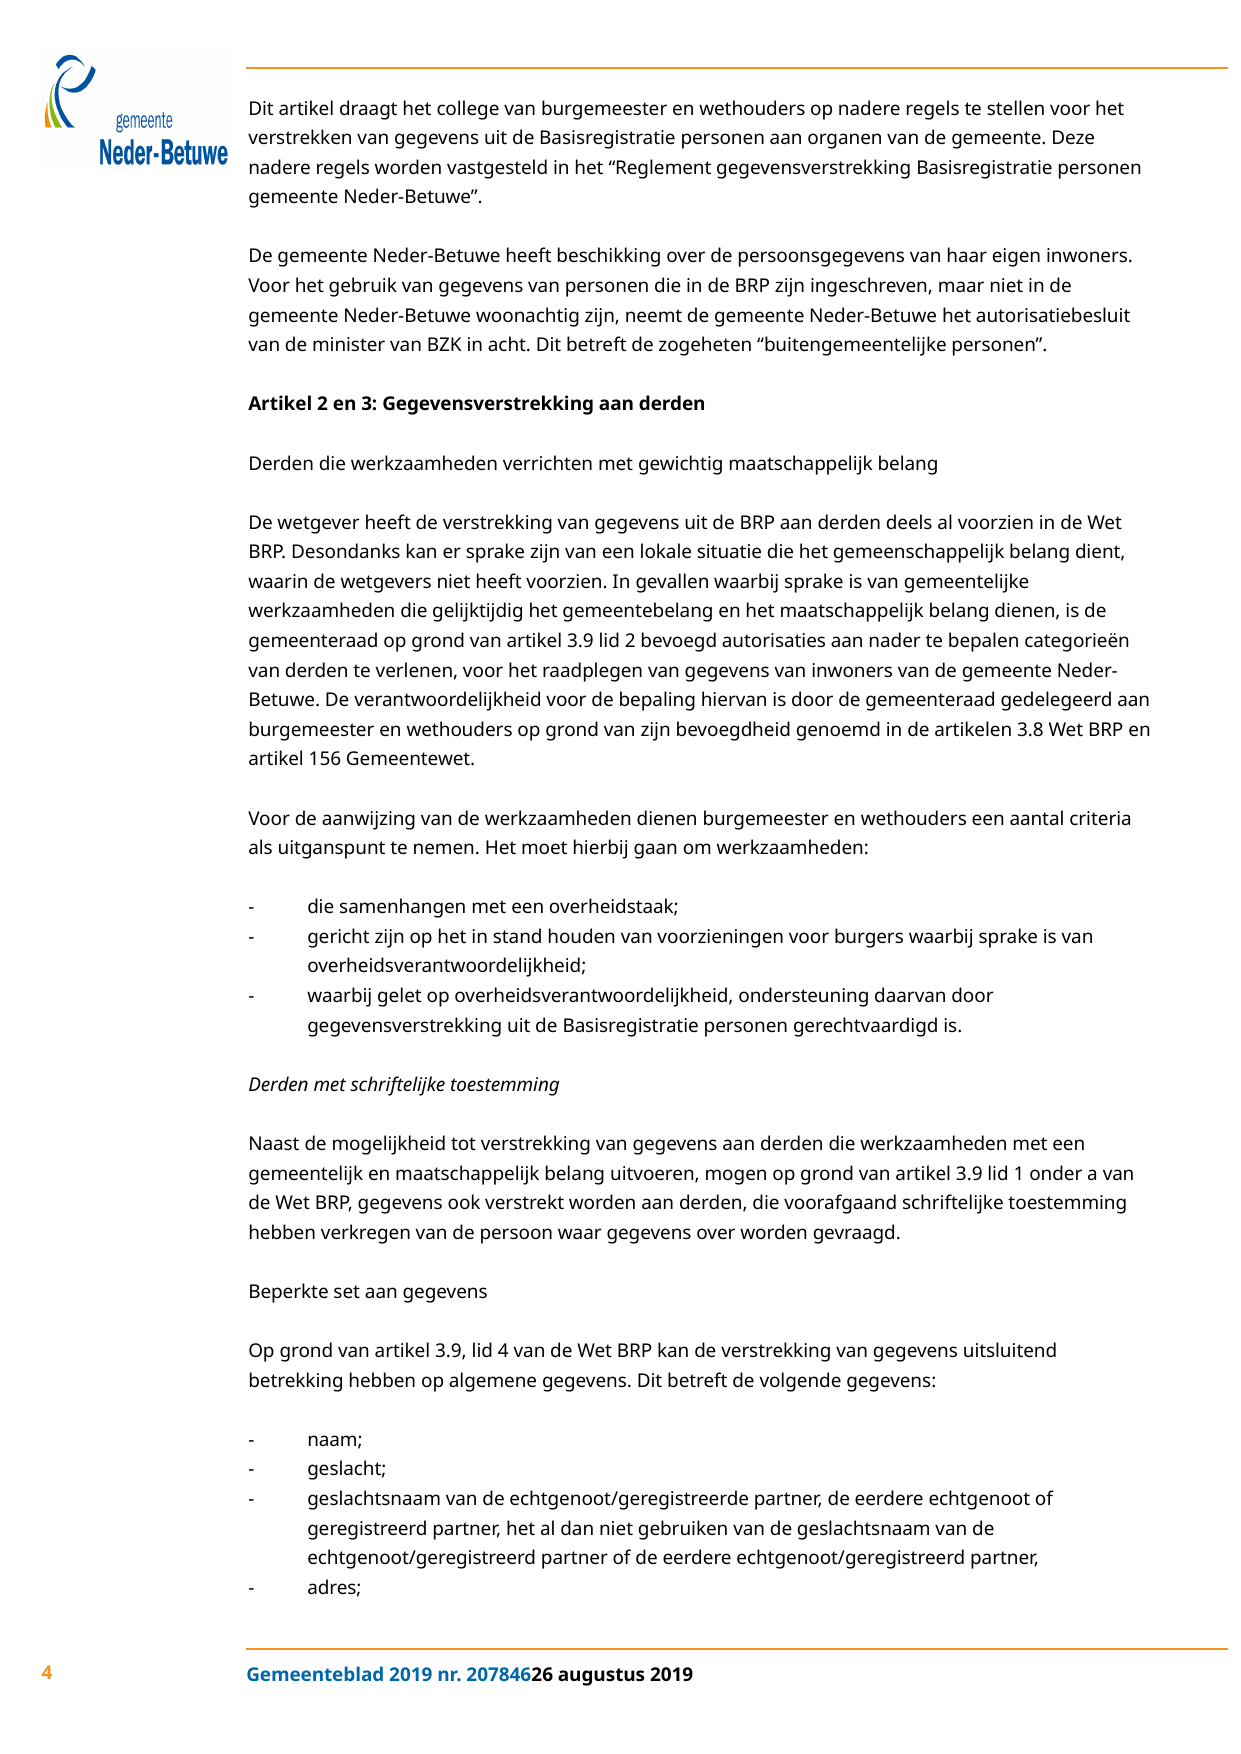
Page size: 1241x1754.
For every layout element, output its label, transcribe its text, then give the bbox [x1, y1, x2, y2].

list gericht zijn op het in stand houden van voorzieningen voor burgers waarbij sprake is van overheidsverantwoordelijkheid; [248, 923, 1152, 978]
text De gemeente Neder-Betuwe heeft beschikking over de persoonsgegevens van haar eigen inwoners. Voor het gebruik van gegevens van personen die in de BRP zijn ingeschreven, maar niet in de gemeente Neder-Betuwe woonachtig zijn, neemt de gemeente Neder-Betuwe het autorisatiebesluit van de minister van BZK in acht. Dit betreft de zogeheten “buitengemeentelijke personen”. [248, 243, 1152, 357]
text Derden met schriftelijke toestemming [248, 1071, 1152, 1097]
list geslachtsnaam van de echtgenoot/geregistreerde partner, de eerdere echtgenoot of geregistreerd partner, het al dan niet gebruiken van de geslachtsnaam van de echtgenoot/geregistreerd partner of de eerdere echtgenoot/geregistreerd partner, [248, 1485, 1152, 1570]
text Op grond van artikel 3.9, lid 4 van de Wet BRP kan de verstrekking van gegevens uitsluitend betrekking hebben op algemene gegevens. Dit betreft de volgende gegevens: [248, 1337, 1152, 1393]
text Beperkte set aan gegevens [248, 1278, 1152, 1304]
list waarbij gelet op overheidsverantwoordelijkheid, ondersteuning daarvan door gegevensverstrekking uit de Basisregistratie personen gerechtvaardigd is. [248, 982, 1152, 1038]
text De wetgever heeft de verstrekking van gegevens uit de BRP aan derden deels al voorzien in de Wet BRP. Desondanks kan er sprake zijn van een lokale situatie die het gemeenschappelijk belang dient, waarin de wetgevers niet heeft voorzien. In gevallen waarbij sprake is van gemeentelijke werkzaamheden die gelijktijdig het gemeentebelang en het maatschappelijk belang dienen, is de gemeenteraad op grond van artikel 3.9 lid 2 bevoegd autorisaties aan nader te bepalen categorieën van derden te verlenen, voor het raadplegen van gegevens van inwoners van de gemeente Neder-Betuwe. De verantwoordelijkheid voor de bepaling hiervan is door de gemeenteraad gedelegeerd aan burgemeester en wethouders op grond van zijn bevoegdheid genoemd in de artikelen 3.8 Wet BRP en artikel 156 Gemeentewet. [248, 509, 1152, 771]
text Naast de mogelijkheid tot verstrekking van gegevens aan derden die werkzaamheden met een gemeentelijk en maatschappelijk belang uitvoeren, mogen op grond van artikel 3.9 lid 1 onder a van de Wet BRP, gegevens ook verstrekt worden aan derden, die voorafgaand schriftelijke toestemming hebben verkregen van de persoon waar gegevens over worden gevraagd. [248, 1130, 1152, 1245]
text Dit artikel draagt het college van burgemeester en wethouders op nadere regels te stellen voor het verstrekken van gegevens uit de Basisregistratie personen aan organen van de gemeente. Deze nadere regels worden vastgesteld in het “Reglement gegevensverstrekking Basisregistratie personen gemeente Neder-Betuwe”. [248, 95, 1152, 209]
list die samenhangen met een overheidstaak; [248, 893, 1152, 919]
text Artikel 2 en 3: Gegevensverstrekking aan derden [248, 391, 1152, 416]
text Derden die werkzaamheden verrichten met gewichtig maatschappelijk belang [248, 450, 1152, 476]
text Voor de aanwijzing van de werkzaamheden dienen burgemeester en wethouders een aantal criteria als uitganspunt te nemen. Het moet hierbij gaan om werkzaamheden: [248, 805, 1152, 860]
list adres; [248, 1574, 1152, 1600]
list naam; [248, 1426, 1152, 1452]
list geslacht; [248, 1456, 1152, 1481]
picture [41, 47, 231, 172]
